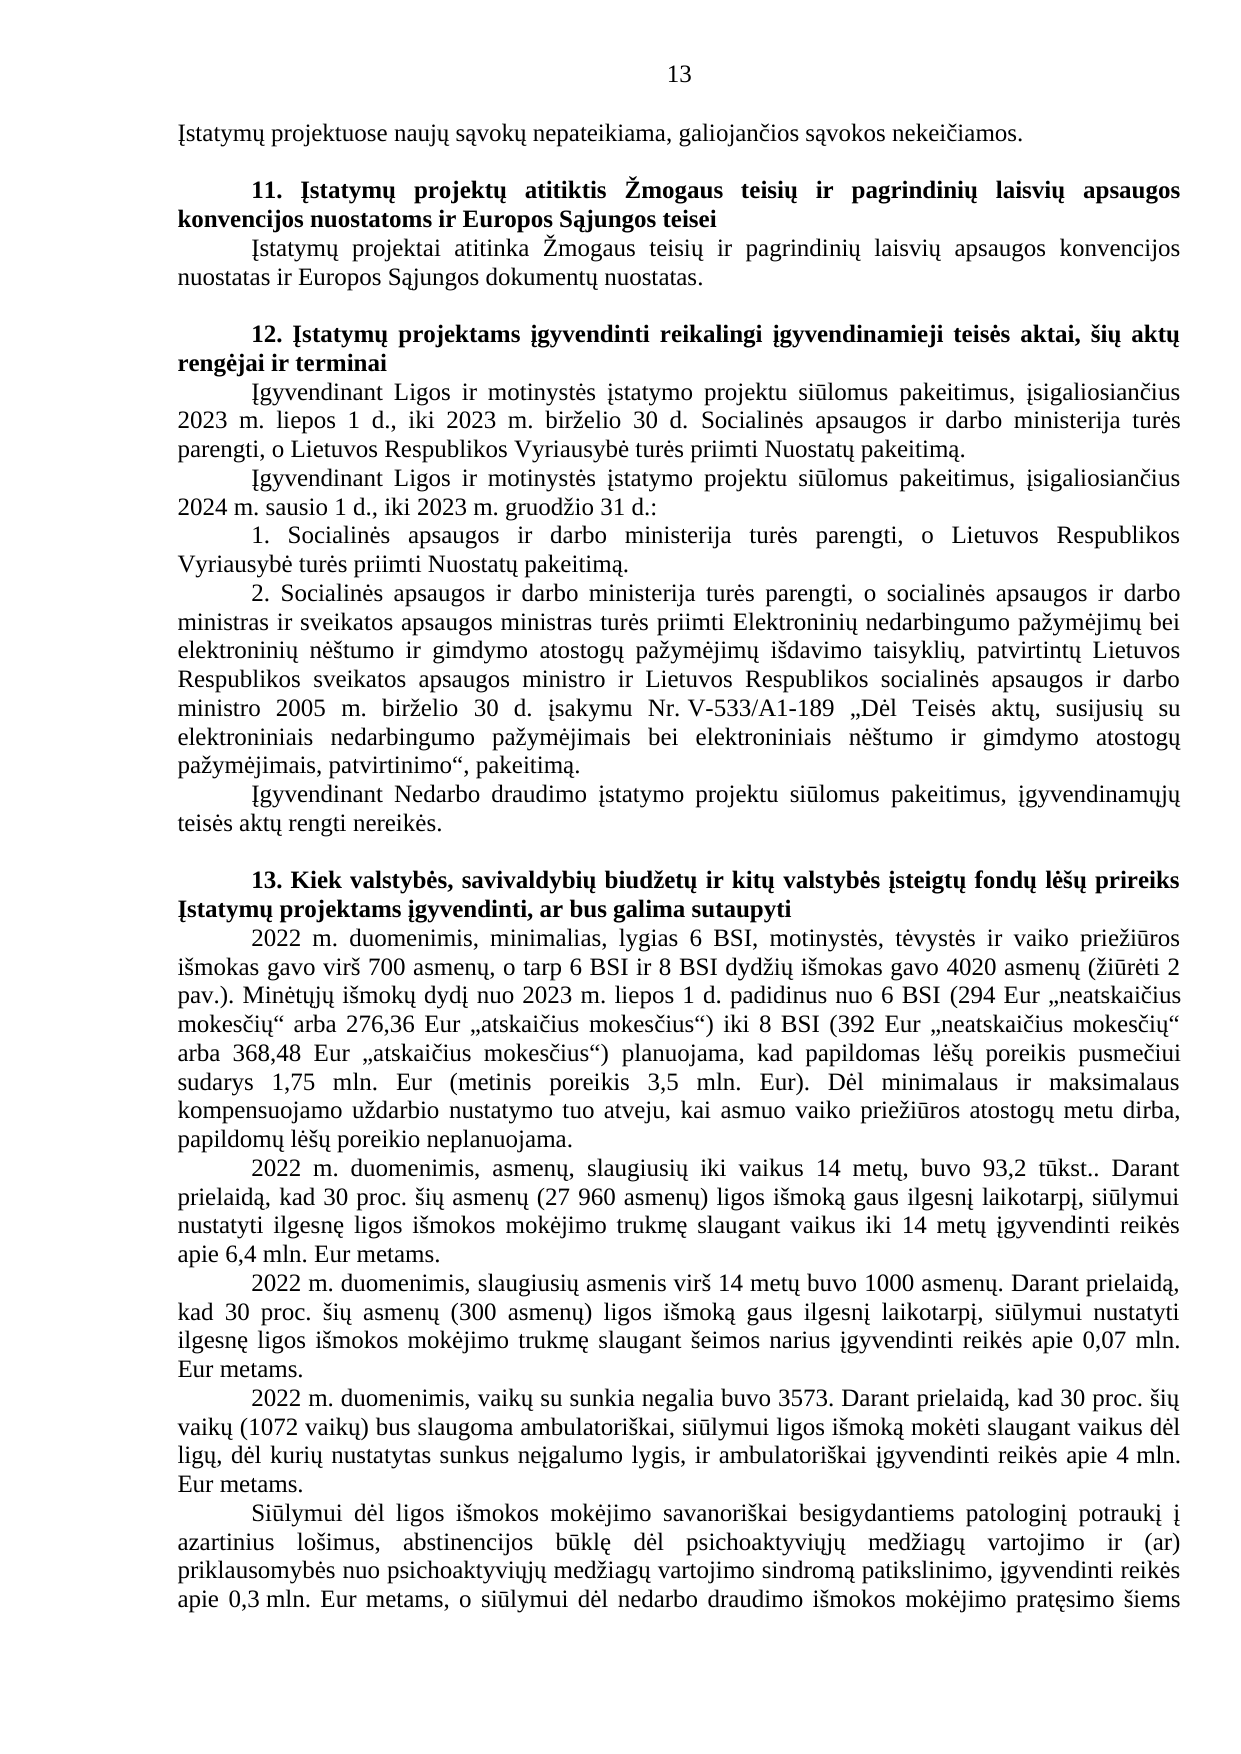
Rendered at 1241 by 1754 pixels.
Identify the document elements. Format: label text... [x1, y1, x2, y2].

text 1. Socialinės apsaugos ir darbo ministerija turės parengti, o Lietuvos Respublikos Vyriausybė turės priimti Nuostatų pakeitimą. [177, 521, 1181, 578]
text 12. Įstatymų projektams įgyvendinti reikalingi įgyvendinamieji teisės aktai, šių aktų rengėjai ir terminai [177, 319, 1181, 377]
text 11. Įstatymų projektų atitiktis Žmogaus teisių ir pagrindinių laisvių apsaugos konvencijos nuostatoms ir Europos Sąjungos teisei [177, 176, 1181, 233]
text Įgyvendinant Nedarbo draudimo įstatymo projektu siūlomus pakeitimus, įgyvendinamųjų teisės aktų rengti nereikės. [177, 779, 1181, 837]
text Siūlymui dėl ligos išmokos mokėjimo savanoriškai besigydantiems patologinį potraukį į azartinius lošimus, abstinencijos būklę dėl psichoaktyviųjų medžiagų vartojimo ir (ar) priklausomybės nuo psichoaktyviųjų medžiagų vartojimo sindromą patikslinimo, įgyvendinti reikės apie 0,3 mln. Eur metams, o siūlymui dėl nedarbo draudimo išmokos mokėjimo pratęsimo šiems [177, 1498, 1181, 1613]
text 2022 m. duomenimis, slaugiusių asmenis virš 14 metų buvo 1000 asmenų. Darant prielaidą, kad 30 proc. šių asmenų (300 asmenų) ligos išmoką gaus ilgesnį laikotarpį, siūlymui nustatyti ilgesnę ligos išmokos mokėjimo trukmę slaugant šeimos narius įgyvendinti reikės apie 0,07 mln. Eur metams. [177, 1268, 1181, 1383]
text 2022 m. duomenimis, asmenų, slaugiusių iki vaikus 14 metų, buvo 93,2 tūkst.. Darant prielaidą, kad 30 proc. šių asmenų (27 960 asmenų) ligos išmoką gaus ilgesnį laikotarpį, siūlymui nustatyti ilgesnę ligos išmokos mokėjimo trukmę slaugant vaikus iki 14 metų įgyvendinti reikės apie 6,4 mln. Eur metams. [177, 1153, 1181, 1268]
text 2022 m. duomenimis, minimalias, lygias 6 BSI, motinystės, tėvystės ir vaiko priežiūros išmokas gavo virš 700 asmenų, o tarp 6 BSI ir 8 BSI dydžių išmokas gavo 4020 asmenų (žiūrėti 2 pav.). Minėtųjų išmokų dydį nuo 2023 m. liepos 1 d. padidinus nuo 6 BSI (294 Eur „neatskaičius mokesčių“ arba 276,36 Eur „atskaičius mokesčius“) iki 8 BSI (392 Eur „neatskaičius mokesčių“ arba 368,48 Eur „atskaičius mokesčius“) planuojama, kad papildomas lėšų poreikis pusmečiui sudarys 1,75 mln. Eur (metinis poreikis 3,5 mln. Eur). Dėl minimalaus ir maksimalaus kompensuojamo uždarbio nustatymo tuo atveju, kai asmuo vaiko priežiūros atostogų metu dirba, papildomų lėšų poreikio neplanuojama. [177, 923, 1181, 1153]
text Įgyvendinant Ligos ir motinystės įstatymo projektu siūlomus pakeitimus, įsigaliosiančius 2023 m. liepos 1 d., iki 2023 m. birželio 30 d. Socialinės apsaugos ir darbo ministerija turės parengti, o Lietuvos Respublikos Vyriausybė turės priimti Nuostatų pakeitimą. [177, 377, 1181, 463]
text 2. Socialinės apsaugos ir darbo ministerija turės parengti, o socialinės apsaugos ir darbo ministras ir sveikatos apsaugos ministras turės priimti Elektroninių nedarbingumo pažymėjimų bei elektroninių nėštumo ir gimdymo atostogų pažymėjimų išdavimo taisyklių, patvirtintų Lietuvos Respublikos sveikatos apsaugos ministro ir Lietuvos Respublikos socialinės apsaugos ir darbo ministro 2005 m. birželio 30 d. įsakymu Nr. V-533/A1-189 „Dėl Teisės aktų, susijusių su elektroniniais nedarbingumo pažymėjimais bei elektroniniais nėštumo ir gimdymo atostogų pažymėjimais, patvirtinimo“, pakeitimą. [177, 578, 1181, 779]
text Įgyvendinant Ligos ir motinystės įstatymo projektu siūlomus pakeitimus, įsigaliosiančius 2024 m. sausio 1 d., iki 2023 m. gruodžio 31 d.: [177, 463, 1181, 521]
text Įstatymų projektai atitinka Žmogaus teisių ir pagrindinių laisvių apsaugos konvencijos nuostatas ir Europos Sąjungos dokumentų nuostatas. [177, 233, 1181, 291]
text 2022 m. duomenimis, vaikų su sunkia negalia buvo 3573. Darant prielaidą, kad 30 proc. šių vaikų (1072 vaikų) bus slaugoma ambulatoriškai, siūlymui ligos išmoką mokėti slaugant vaikus dėl ligų, dėl kurių nustatytas sunkus neįgalumo lygis, ir ambulatoriškai įgyvendinti reikės apie 4 mln. Eur metams. [177, 1383, 1181, 1498]
text 13. Kiek valstybės, savivaldybių biudžetų ir kitų valstybės įsteigtų fondų lėšų prireiks Įstatymų projektams įgyvendinti, ar bus galima sutaupyti [177, 866, 1181, 923]
text Įstatymų projektuose naujų sąvokų nepateikiama, galiojančios sąvokos nekeičiamos. [177, 118, 1181, 147]
